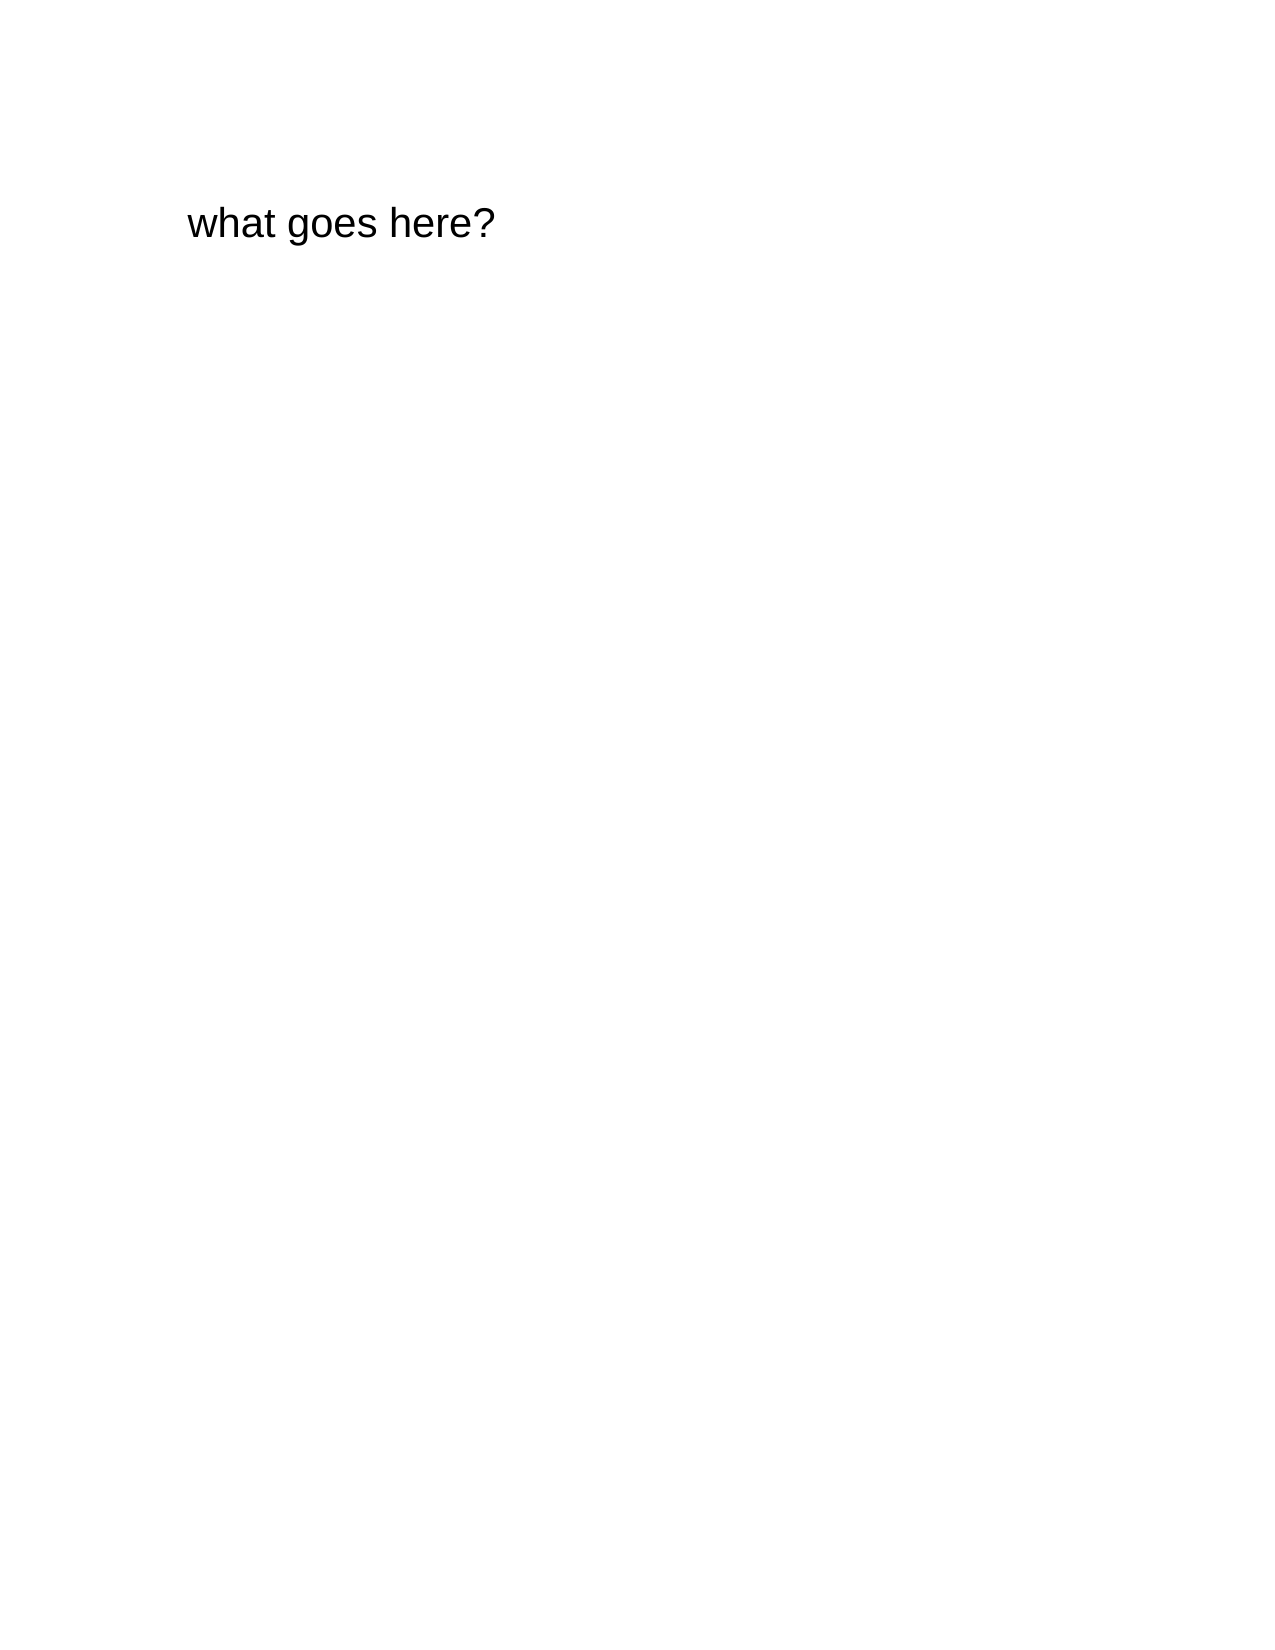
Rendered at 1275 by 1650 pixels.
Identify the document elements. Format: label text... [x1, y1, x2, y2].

text what goes here? [187, 198, 1087, 246]
